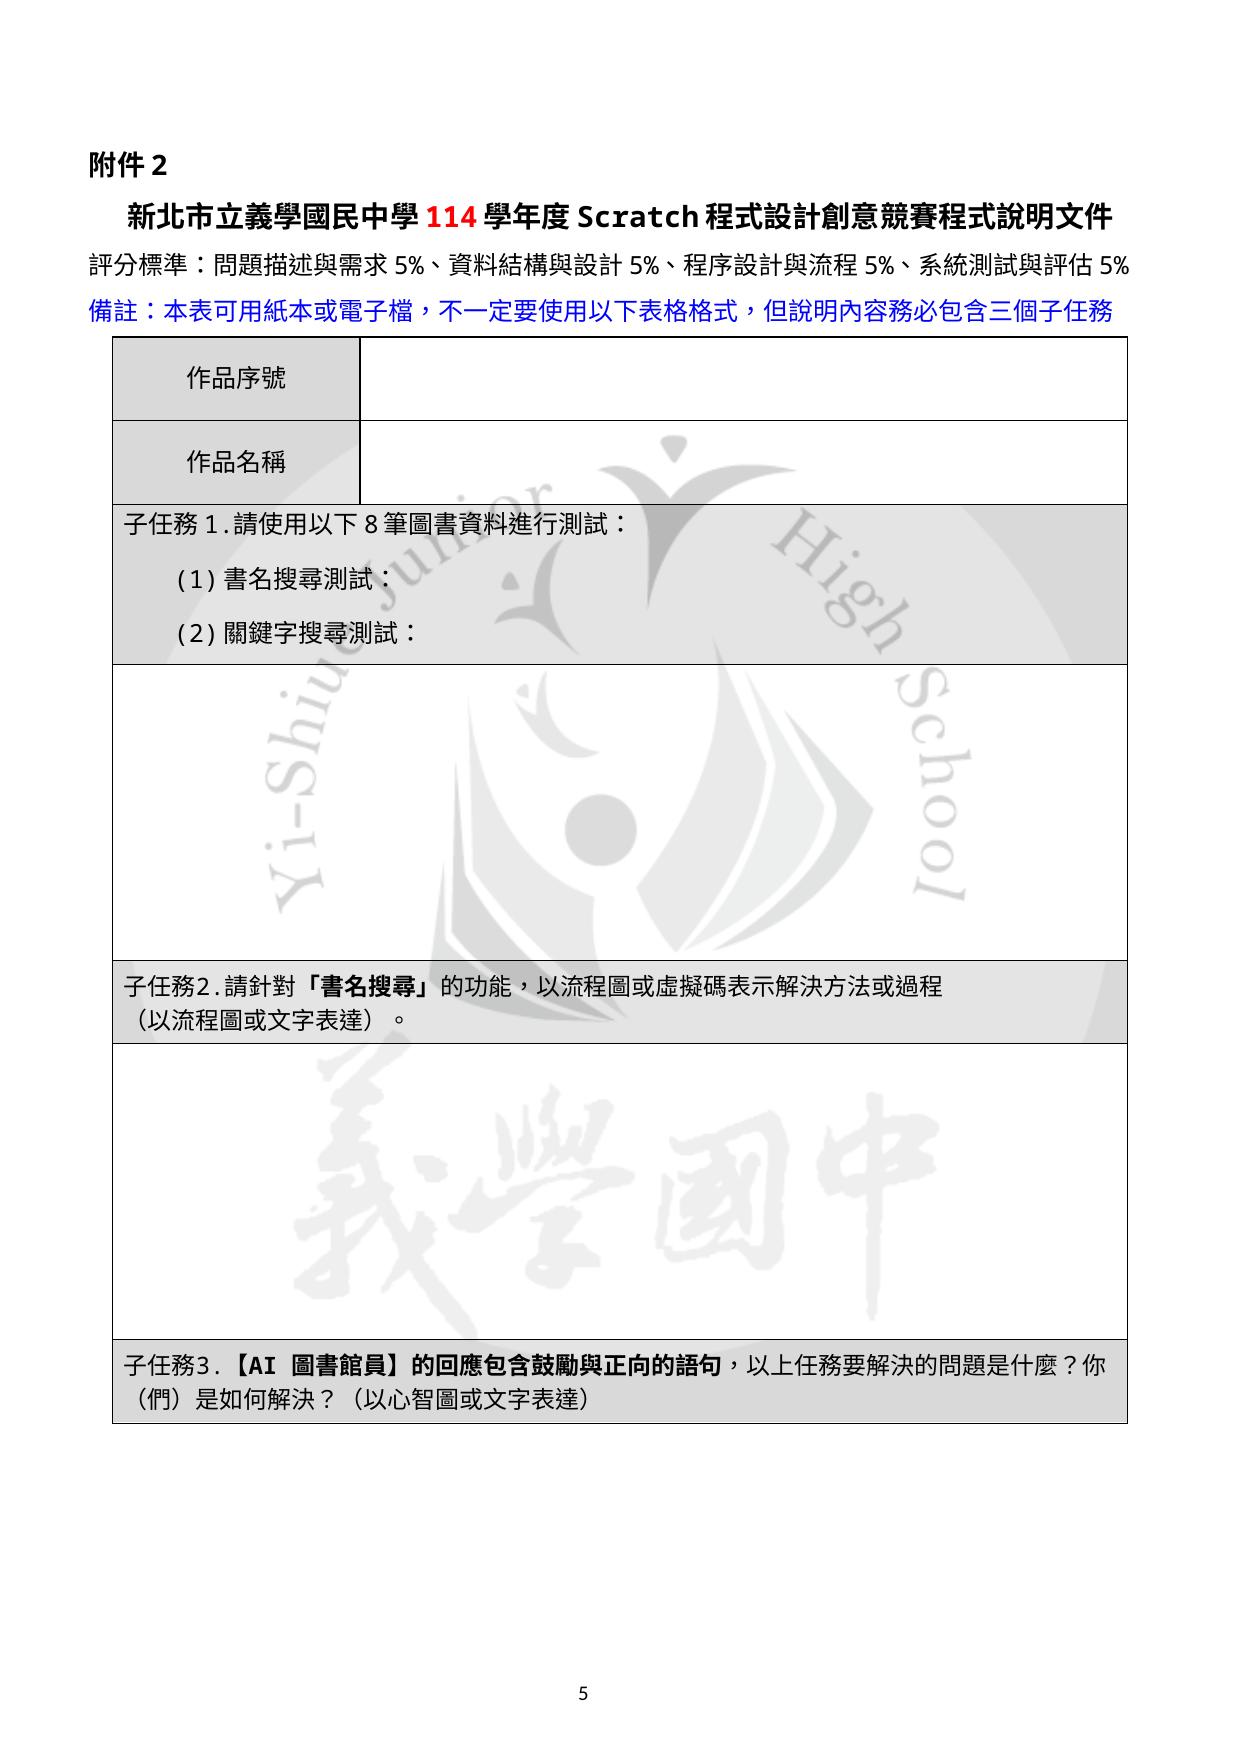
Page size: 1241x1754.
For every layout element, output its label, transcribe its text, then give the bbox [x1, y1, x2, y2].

table_cell 子任務1.請使用以下8筆圖書資料進行測試： 書名搜尋測試： 關鍵字搜尋測試： [961, 505, 1127, 664]
table_cell 子任務2.請針對「書名搜尋」的功能，以流程圖或虛擬碼表示解決方法或過程 （以流程圖或文字表達）。 [113, 961, 155, 1043]
table_header 作品序號 [113, 338, 359, 420]
text 新北市立義學國民中學114學年度Scratch程式設計創意競賽程式說明文件 [89, 193, 1152, 236]
table_cell 子任務3.【AI 圖書館員】的回應包含鼓勵與正向的語句，以上任務要解決的問題是什麼？你（們）是如何解決？（以心智圖或文字表達） [113, 1340, 1127, 1422]
table_cell [113, 665, 164, 959]
text 備註：本表可用紙本或電子檔，不一定要使用以下表格格式，但說明內容務必包含三個子任務 [89, 291, 1152, 327]
table_cell 子任務2.請針對「書名搜尋」的功能，以流程圖或虛擬碼表示解決方法或過程 （以流程圖或文字表達）。 [1084, 961, 1127, 1043]
table_cell [113, 1044, 462, 1339]
table_cell [361, 421, 397, 441]
text 附件2 [89, 143, 1152, 184]
table_header [361, 338, 1127, 420]
table_cell [1074, 665, 1127, 959]
table_cell [317, 1273, 329, 1279]
table_cell [772, 1044, 1127, 1339]
table_cell [842, 421, 1127, 504]
table_cell 作品名稱 [113, 421, 359, 504]
table_cell 子任務1.請使用以下8筆圖書資料進行測試： 書名搜尋測試： 關鍵字搜尋測試： [113, 505, 277, 664]
text 評分標準：問題描述與需求5%、資料結構與設計5%、程序設計與流程5%、系統測試與評估5% [89, 245, 1152, 282]
